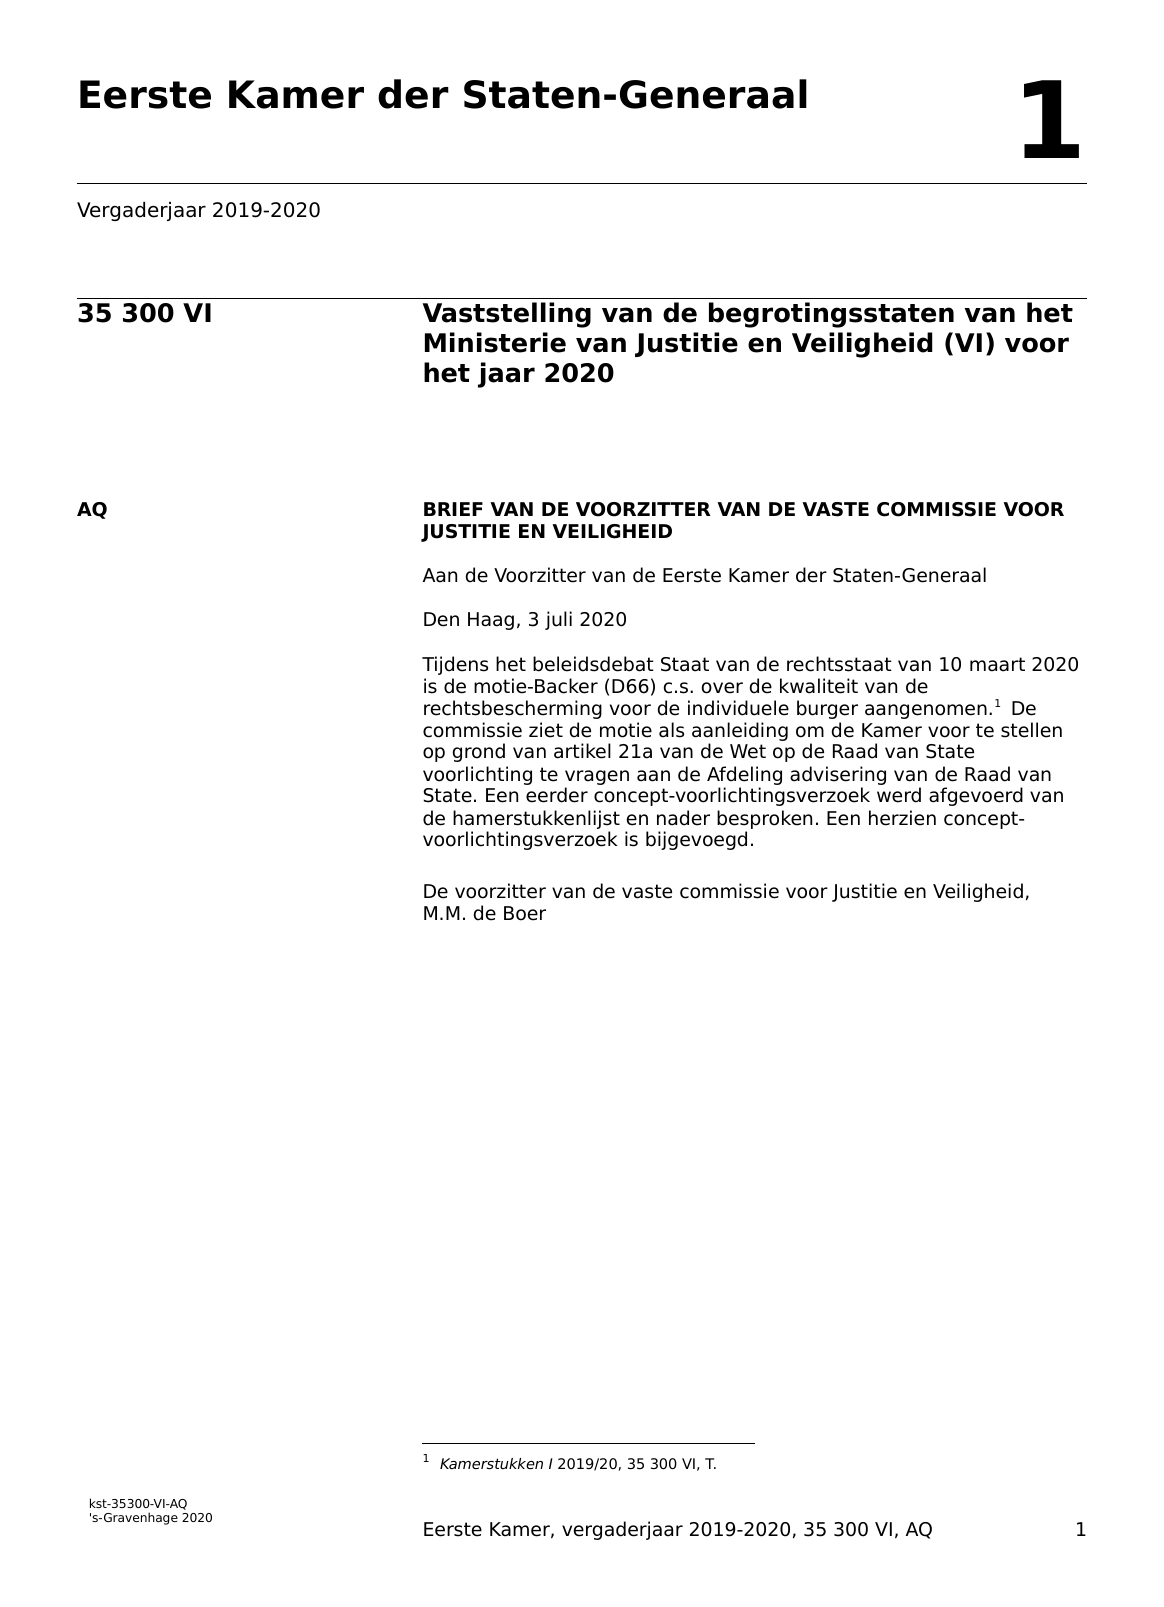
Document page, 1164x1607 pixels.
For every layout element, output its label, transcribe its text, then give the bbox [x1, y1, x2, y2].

subtitle AQ BRIEF VAN DE VOORZITTER VAN DE VASTE COMMISSIE VOOR JUSTITIE EN VEILIGHEID [77, 499, 1087, 543]
subtitle 35 300 VI Vaststelling van de begrotingsstaten van het Ministerie van Justitie en Veiligheid (VI) voor het jaar 2020 [77, 299, 1087, 388]
table_header 1 [886, 59, 1087, 183]
text De voorzitter van de vaste commissie voor Justitie en Veiligheid, M.M. de Boer [422, 881, 1087, 925]
text Tijdens het beleidsdebat Staat van de rechtsstaat van 10 maart 2020 is de motie-Backer (D66) c.s. over de kwaliteit van de rechtsbescherming voor de individuele burger aangenomen. De commissie ziet de motie als aanleiding om de Kamer voor te stellen op grond van artikel 21a van de Wet op de Raad van State voorlichting te vragen aan de Afdeling advisering van de Raad van State. Een eerder concept-voorlichtingsverzoek werd afgevoerd van de hamerstukkenlijst en nader besproken. Een herzien concept-voorlichtingsverzoek is bijgevoegd. [422, 653, 1087, 851]
text 's-Gravenhage 2020 [88, 1511, 323, 1525]
text Aan de Voorzitter van de Eerste Kamer der Staten-Generaal [422, 565, 1087, 587]
table_header Eerste Kamer der Staten-Generaal [77, 59, 886, 183]
text Kamerstukken I 2019/20, 35 300 VI, T. [422, 1452, 1087, 1474]
table_cell Vergaderjaar 2019-2020 [77, 184, 1087, 298]
text Den Haag, 3 juli 2020 [422, 609, 1087, 631]
text kst-35300-VI-AQ [88, 1497, 323, 1511]
